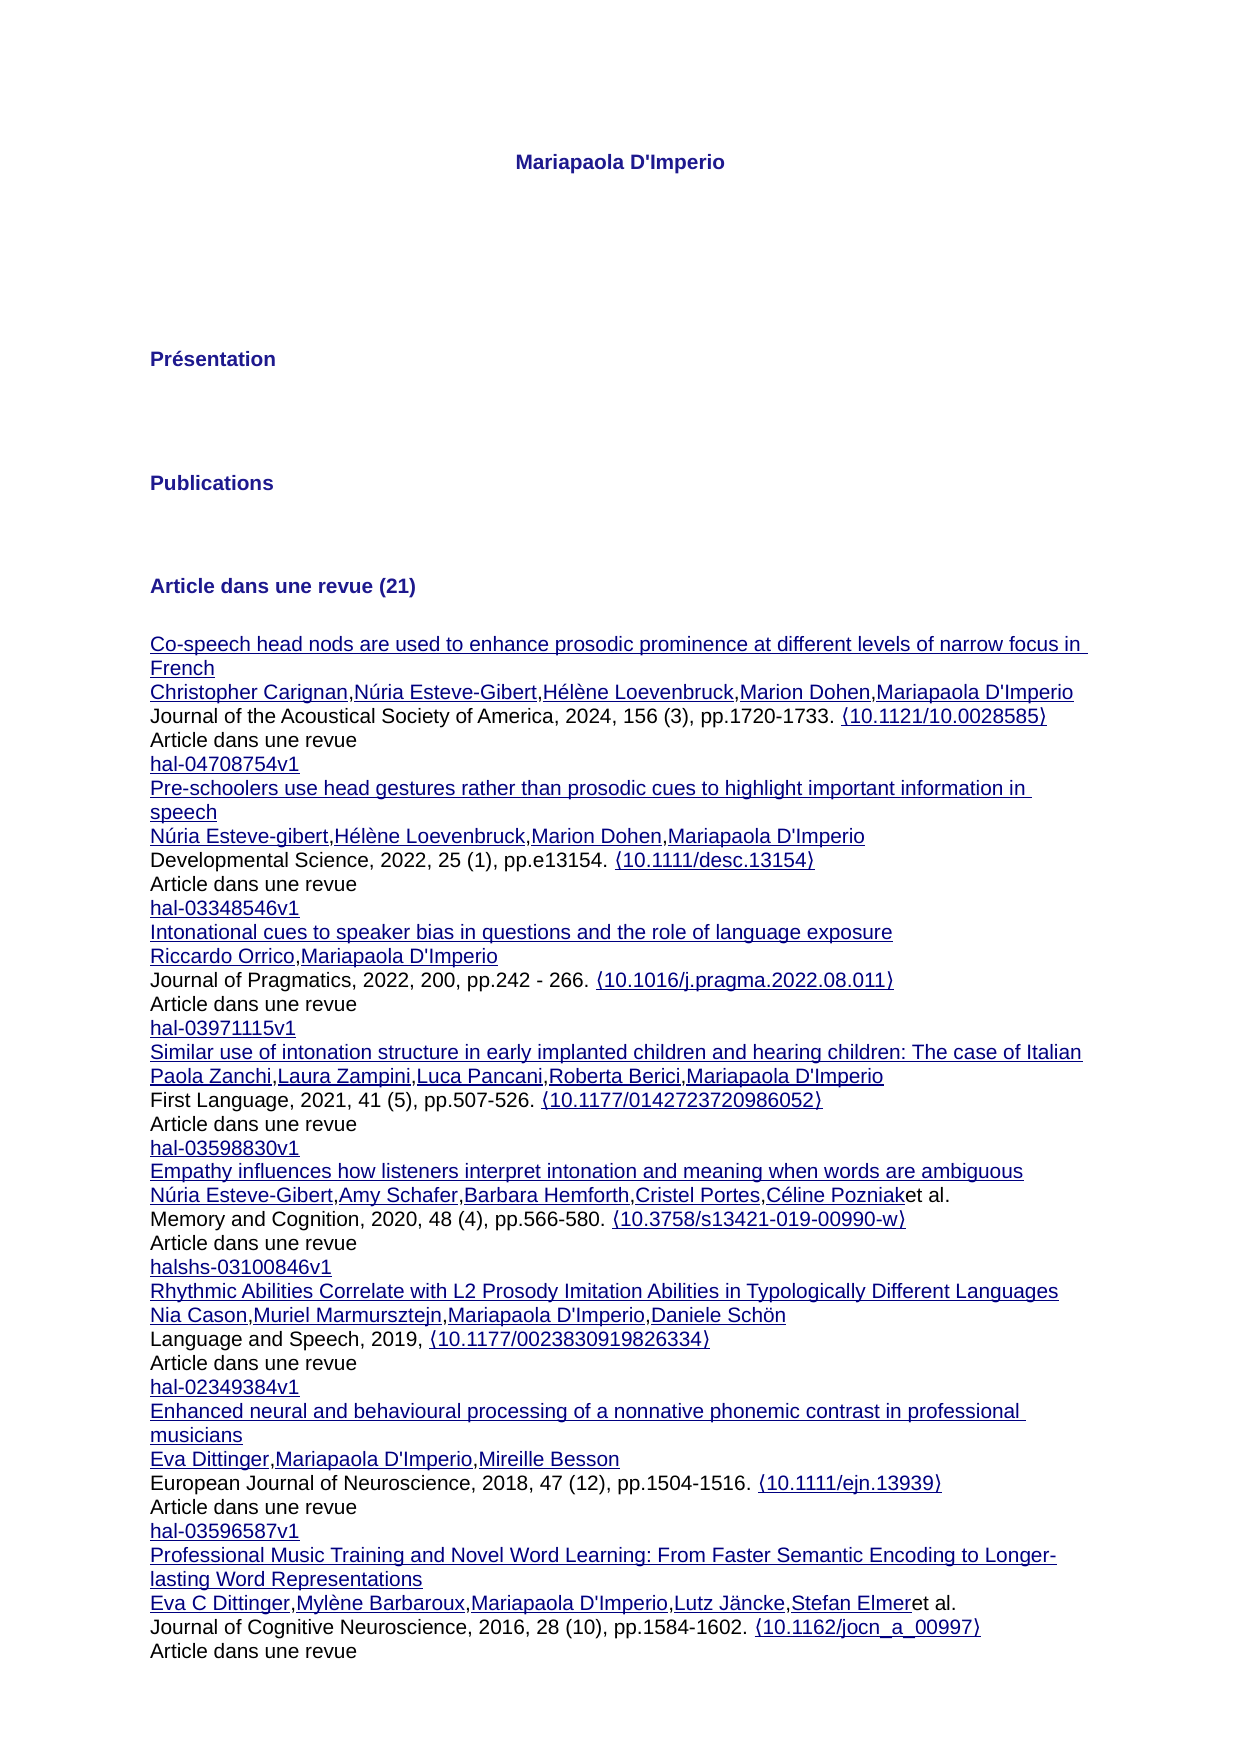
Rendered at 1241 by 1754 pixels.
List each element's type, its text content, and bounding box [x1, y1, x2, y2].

table_header Co-speech head nods are used to enhance prosodic prominence at different levels of narrow focus in French Christopher Carignan,Núria Esteve-Gibert,Hélène Loevenbruck,Marion Dohen,Mariapaola D'Imperio Journal of the Acoustical Society of America, 2024, 156 (3), pp.1720-1733. ⟨10.1121/10.0028585⟩ Article dans une revue hal-04708754v1 [150, 632, 1090, 776]
table_cell Similar use of intonation structure in early implanted children and hearing children: The case of Italian Paola Zanchi,Laura Zampini,Luca Pancani,Roberta Berici,Mariapaola D'Imperio First Language, 2021, 41 (5), pp.507-526. ⟨10.1177/0142723720986052⟩ Article dans une revue hal-03598830v1 [150, 1040, 1090, 1159]
table_cell Intonational cues to speaker bias in questions and the role of language exposure Riccardo Orrico,Mariapaola D'Imperio Journal of Pragmatics, 2022, 200, pp.242 - 266. ⟨10.1016/j.pragma.2022.08.011⟩ Article dans une revue hal-03971115v1 [150, 920, 1090, 1039]
subtitle Mariapaola D'Imperio [150, 150, 1090, 174]
table_cell Empathy influences how listeners interpret intonation and meaning when words are ambiguous Núria Esteve-Gibert,Amy Schafer,Barbara Hemforth,Cristel Portes,Céline Pozniaket al. Memory and Cognition, 2020, 48 (4), pp.566-580. ⟨10.3758/s13421-019-00990-w⟩ Article dans une revue halshs-03100846v1 [150, 1159, 1090, 1279]
table_cell Rhythmic Abilities Correlate with L2 Prosody Imitation Abilities in Typologically Different Languages Nia Cason,Muriel Marmursztejn,Mariapaola D'Imperio,Daniele Schön Language and Speech, 2019, ⟨10.1177/0023830919826334⟩ Article dans une revue hal-02349384v1 [150, 1279, 1090, 1399]
table_cell Pre‐schoolers use head gestures rather than prosodic cues to highlight important information in speech Núria Esteve‐gibert,Hélène Loevenbruck,Marion Dohen,Mariapaola D'Imperio Developmental Science, 2022, 25 (1), pp.e13154. ⟨10.1111/desc.13154⟩ Article dans une revue hal-03348546v1 [150, 776, 1090, 920]
subtitle Article dans une revue (21) [150, 574, 1090, 598]
subtitle Présentation [150, 347, 1090, 371]
table_cell Enhanced neural and behavioural processing of a nonnative phonemic contrast in professional musicians Eva Dittinger,Mariapaola D'Imperio,Mireille Besson European Journal of Neuroscience, 2018, 47 (12), pp.1504-1516. ⟨10.1111/ejn.13939⟩ Article dans une revue hal-03596587v1 [150, 1399, 1090, 1543]
table_cell Professional Music Training and Novel Word Learning: From Faster Semantic Encoding to Longer-lasting Word Representations Eva C Dittinger,Mylène Barbaroux,Mariapaola D'Imperio,Lutz Jäncke,Stefan Elmeret al. Journal of Cognitive Neuroscience, 2016, 28 (10), pp.1584-1602. ⟨10.1162/jocn_a_00997⟩ Article dans une revue [150, 1543, 1090, 1662]
subtitle Publications [150, 471, 1090, 495]
